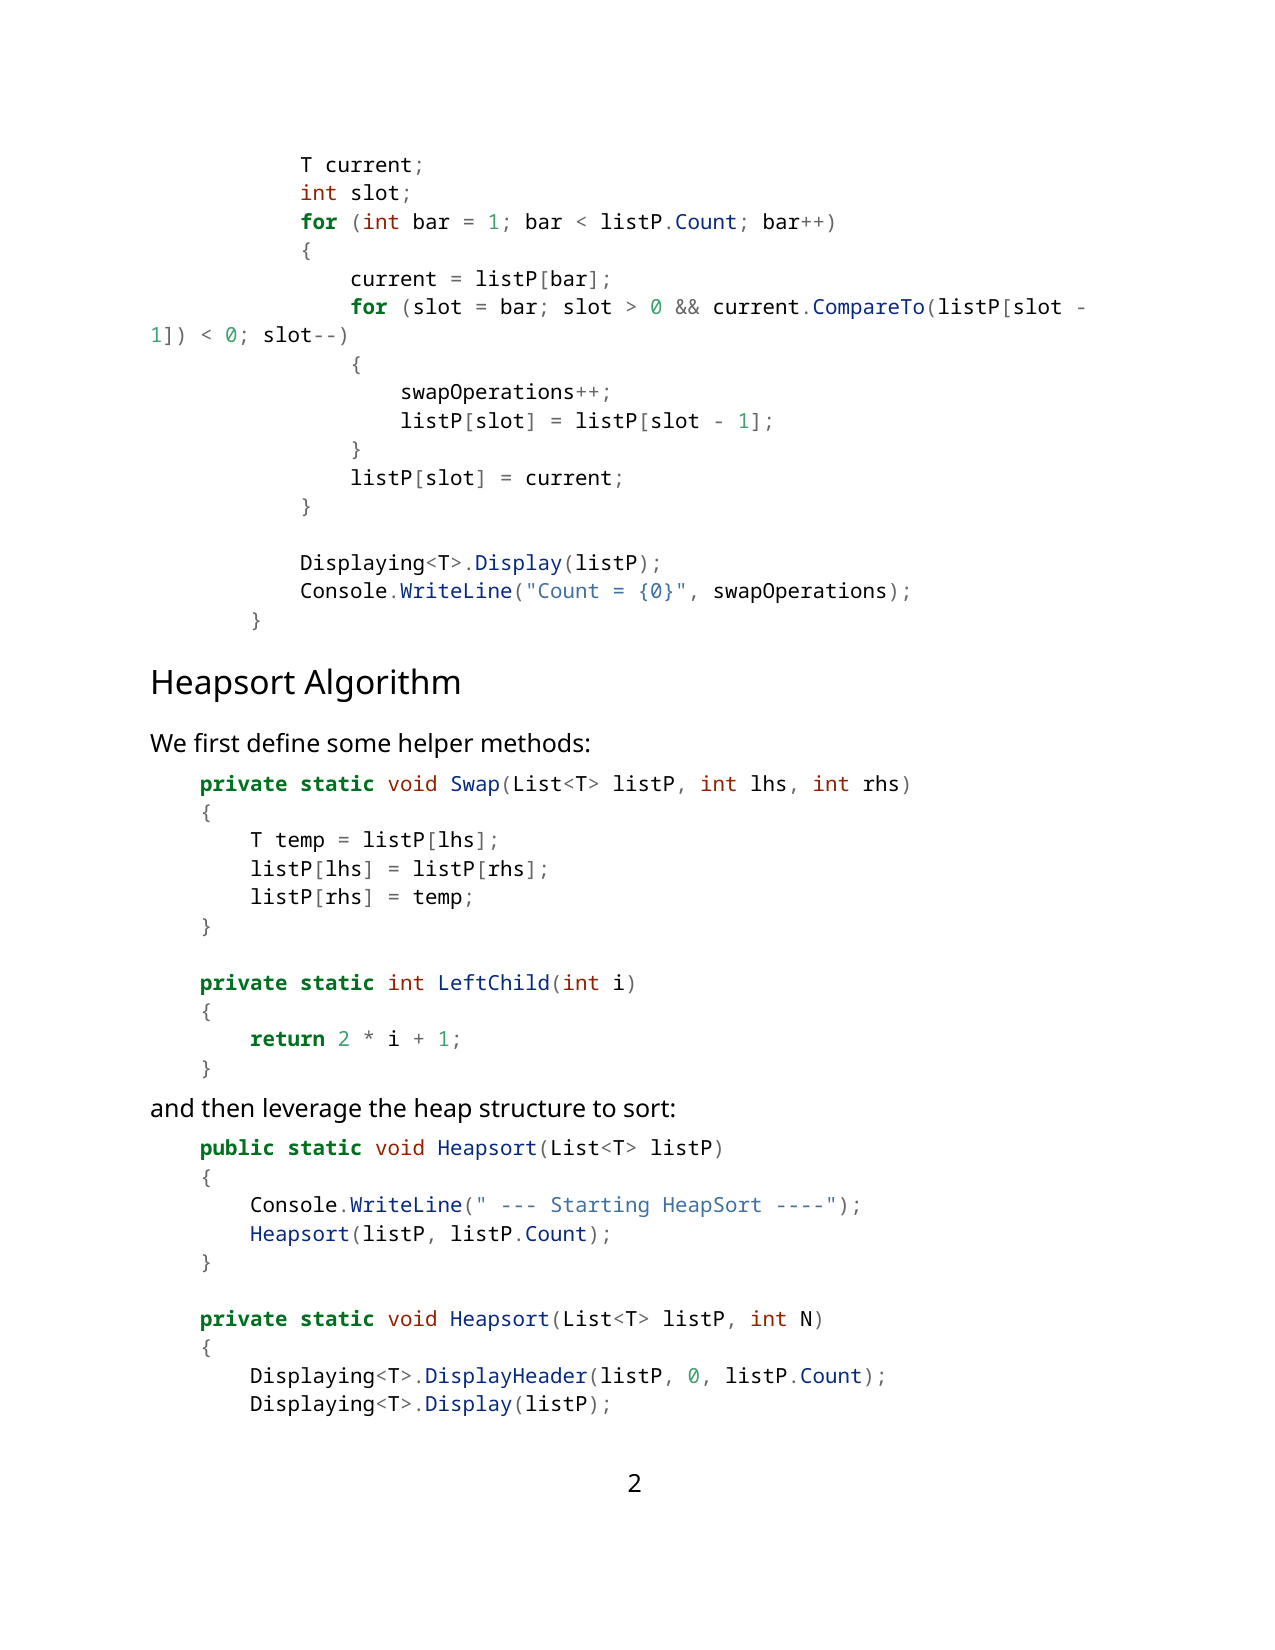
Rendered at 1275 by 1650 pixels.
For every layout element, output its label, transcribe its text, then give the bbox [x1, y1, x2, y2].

text Console.WriteLine("Count = {0}", swapOperations); [150, 577, 1125, 605]
text private static void Swap(List<T> listP, int lhs, int rhs) [150, 769, 1125, 797]
text } [150, 911, 1125, 939]
text swapOperations++; [150, 377, 1125, 406]
text int slot; [150, 178, 1125, 207]
text { [150, 1332, 1125, 1361]
text Heapsort(listP, listP.Count); [150, 1219, 1125, 1247]
text Console.WriteLine(" --- Starting HeapSort ----"); [150, 1190, 1125, 1219]
text Displaying<T>.Display(listP); [150, 1389, 1125, 1418]
text listP[slot] = current; [150, 463, 1125, 491]
text for (slot = bar; slot > 0 && current.CompareTo(listP[slot - 1]) < 0; slot--) [150, 292, 1125, 349]
text } [150, 491, 1125, 520]
text { [150, 996, 1125, 1024]
text private static void Heapsort(List<T> listP, int N) [150, 1304, 1125, 1332]
text Displaying<T>.Display(listP); [150, 548, 1125, 577]
text for (int bar = 1; bar < listP.Count; bar++) [150, 207, 1125, 235]
text T current; [150, 150, 1125, 178]
text T temp = listP[lhs]; [150, 826, 1125, 854]
text listP[rhs] = temp; [150, 882, 1125, 911]
text } [150, 434, 1125, 463]
text We first define some helper methods: [150, 726, 1125, 760]
text return 2 * i + 1; [150, 1024, 1125, 1053]
text } [150, 1053, 1125, 1081]
text { [150, 797, 1125, 826]
text } [150, 605, 1125, 633]
text } [150, 1247, 1125, 1276]
text current = listP[bar]; [150, 264, 1125, 292]
text { [150, 349, 1125, 377]
text public static void Heapsort(List<T> listP) [150, 1133, 1125, 1162]
subtitle Heapsort Algorithm [150, 658, 1125, 704]
text listP[slot] = listP[slot - 1]; [150, 406, 1125, 434]
text { [150, 235, 1125, 264]
text listP[lhs] = listP[rhs]; [150, 854, 1125, 882]
text { [150, 1162, 1125, 1190]
text Displaying<T>.DisplayHeader(listP, 0, listP.Count); [150, 1361, 1125, 1389]
text private static int LeftChild(int i) [150, 968, 1125, 996]
text and then leverage the heap structure to sort: [150, 1090, 1125, 1124]
